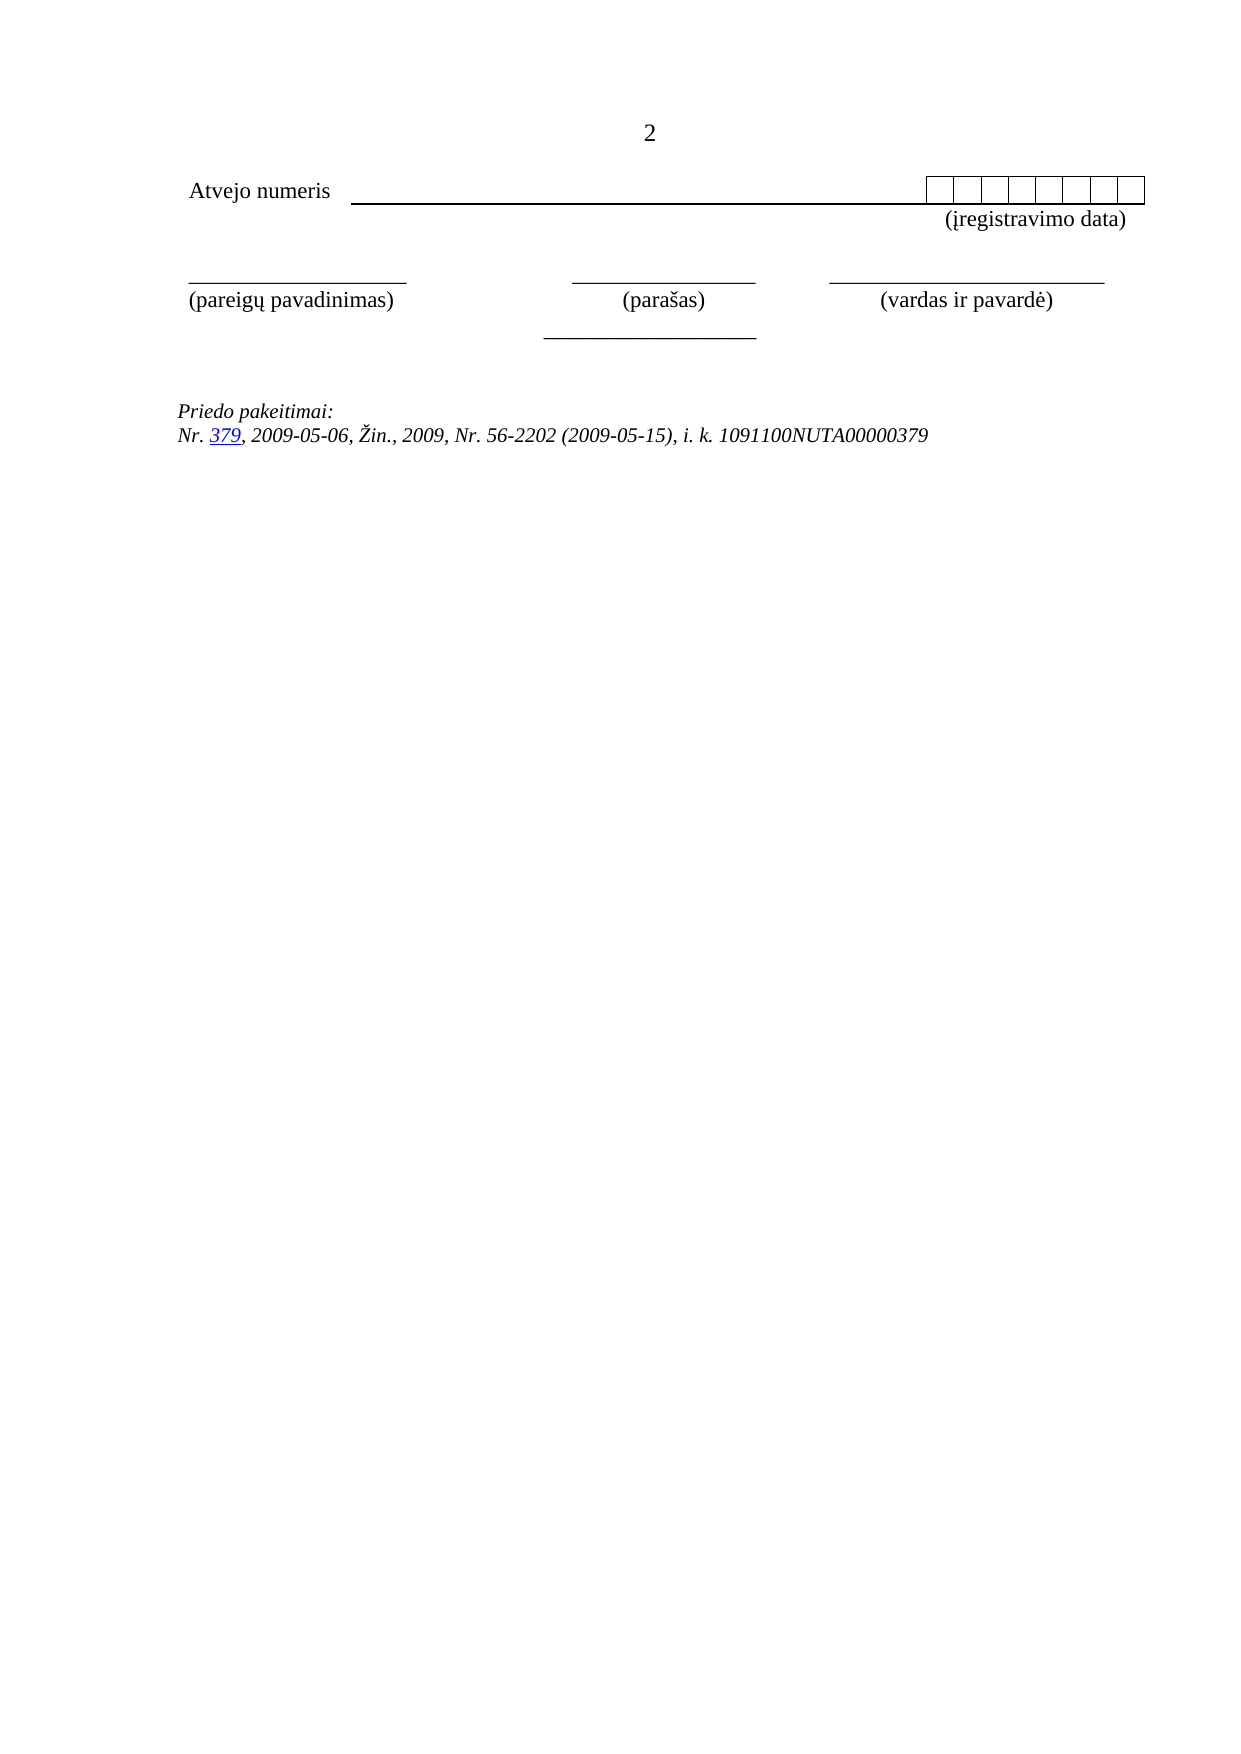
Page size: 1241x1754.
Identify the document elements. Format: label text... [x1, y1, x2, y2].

text Nr. 379, 2009-05-06, Žin., 2009, Nr. 56-2202 (2009-05-15), i. k. 1091100NUTA00000379 [177, 423, 1122, 447]
table_cell (įregistravimo data) [927, 205, 1144, 231]
table_header [1036, 177, 1062, 203]
table_header ________________ (parašas) [539, 260, 789, 313]
table_header [954, 177, 981, 203]
table_cell [177, 203, 351, 231]
table_header [927, 177, 953, 203]
table_cell [351, 205, 927, 231]
table_header [1118, 177, 1144, 203]
table_header ___________________ (pareigų pavadinimas) [177, 260, 538, 313]
table_header [1063, 177, 1090, 203]
table_header [982, 177, 1008, 203]
text _________________ [177, 313, 1122, 342]
text Priedo pakeitimai: [177, 399, 1122, 423]
table_header [1009, 177, 1035, 203]
table_header Atvejo numeris [177, 176, 351, 203]
table_header ________________________ (vardas ir pavardė) [789, 260, 1144, 313]
table_header [351, 176, 926, 203]
table_header [1091, 177, 1117, 203]
